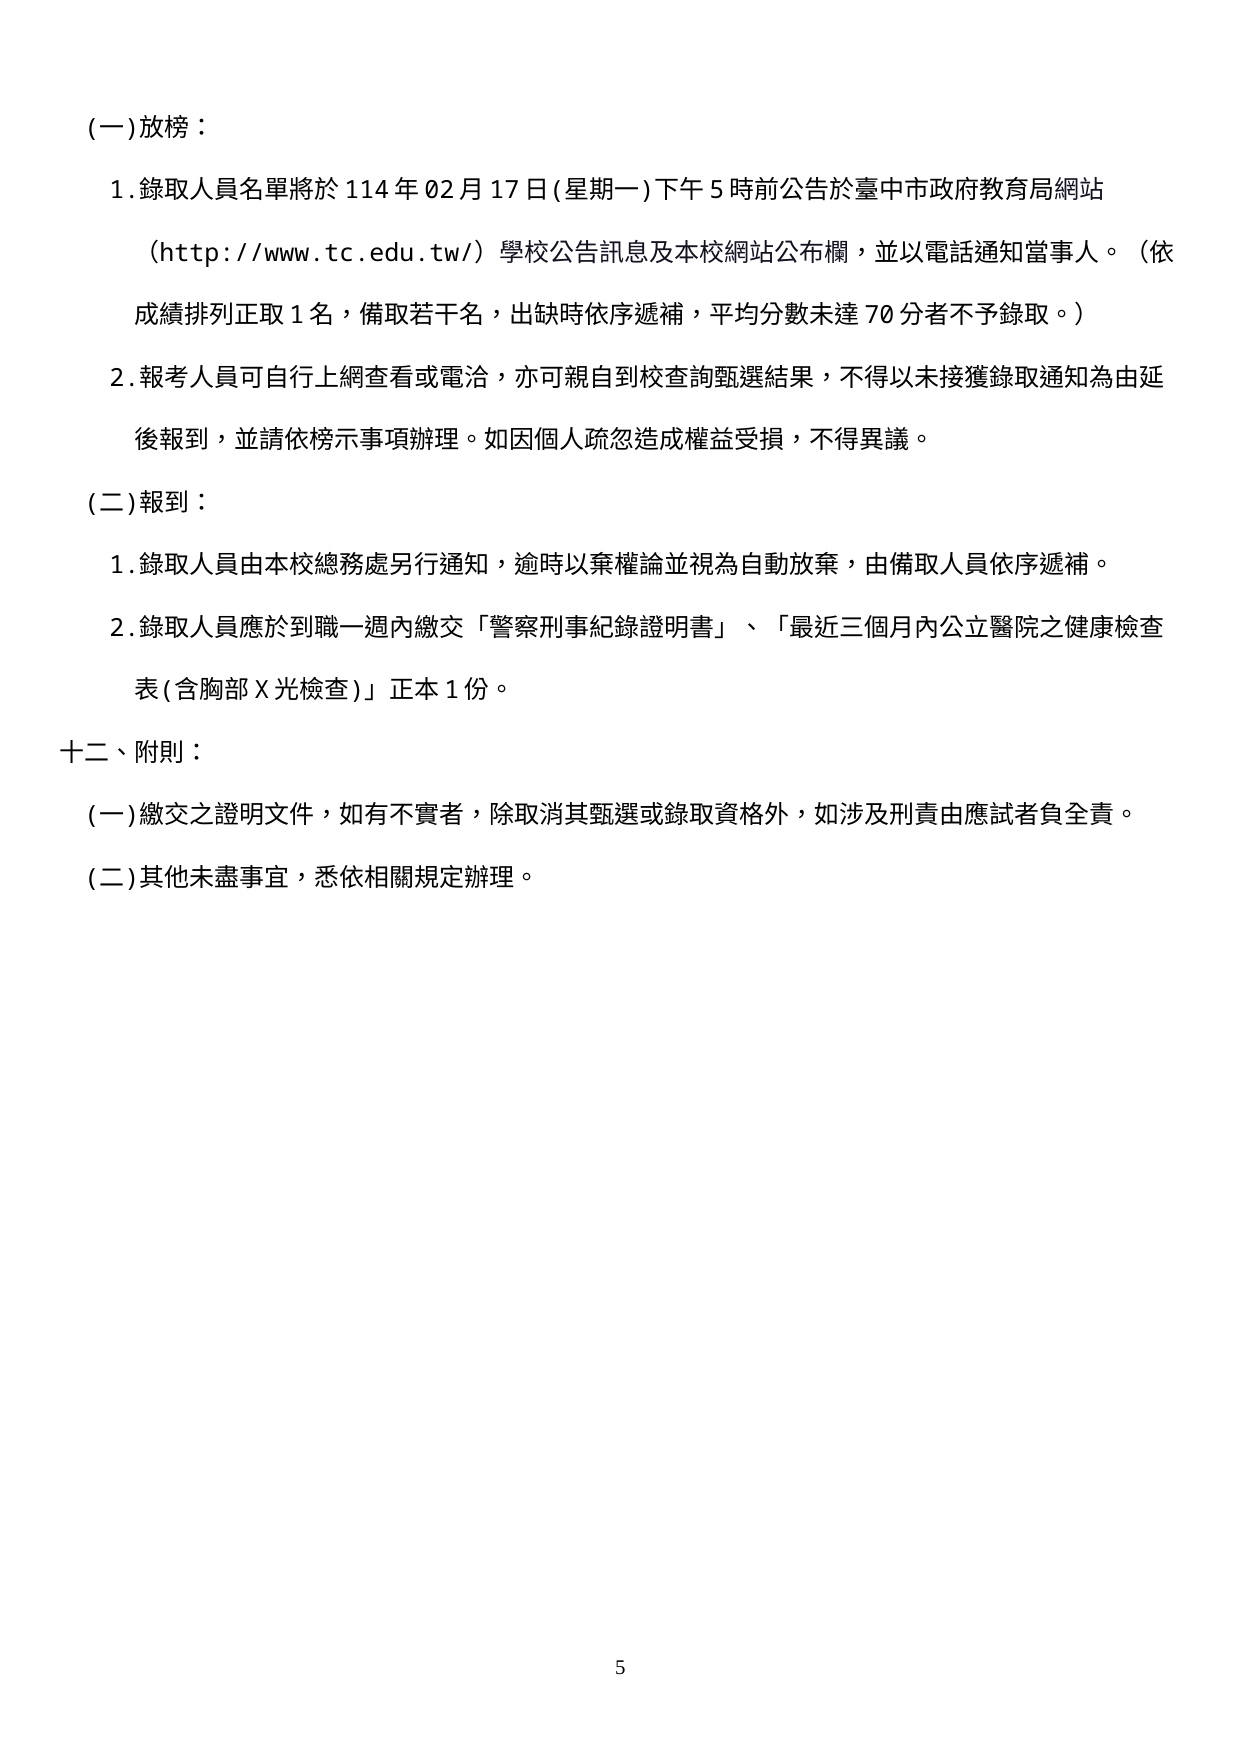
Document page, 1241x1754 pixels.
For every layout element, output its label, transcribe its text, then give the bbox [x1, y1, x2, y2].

text (二)報到： [59, 459, 1181, 521]
text (一)放榜： [59, 84, 1181, 146]
text 2.錄取人員應於到職一週內繳交「警察刑事紀錄證明書」、「最近三個月內公立醫院之健康檢查表(含胸部X光檢查)」正本1份。 [109, 584, 1181, 709]
text 2.報考人員可自行上網查看或電洽，亦可親自到校查詢甄選結果，不得以未接獲錄取通知為由延後報到，並請依榜示事項辦理。如因個人疏忽造成權益受損，不得異議。 [109, 334, 1181, 459]
text 1.錄取人員名單將於114年02月17日(星期一)下午5時前公告於臺中市政府教育局網站（http://www.tc.edu.tw/）學校公告訊息及本校網站公布欄，並以電話通知當事人。（依成績排列正取1名，備取若干名，出缺時依序遞補，平均分數未達70分者不予錄取。） [109, 146, 1181, 334]
text (一)繳交之證明文件，如有不實者，除取消其甄選或錄取資格外，如涉及刑責由應試者負全責。 [59, 771, 1181, 834]
text 十二、附則： [59, 709, 1181, 771]
text (二)其他未盡事宜，悉依相關規定辦理。 [59, 834, 1181, 896]
text 1.錄取人員由本校總務處另行通知，逾時以棄權論並視為自動放棄，由備取人員依序遞補。 [59, 521, 1181, 584]
